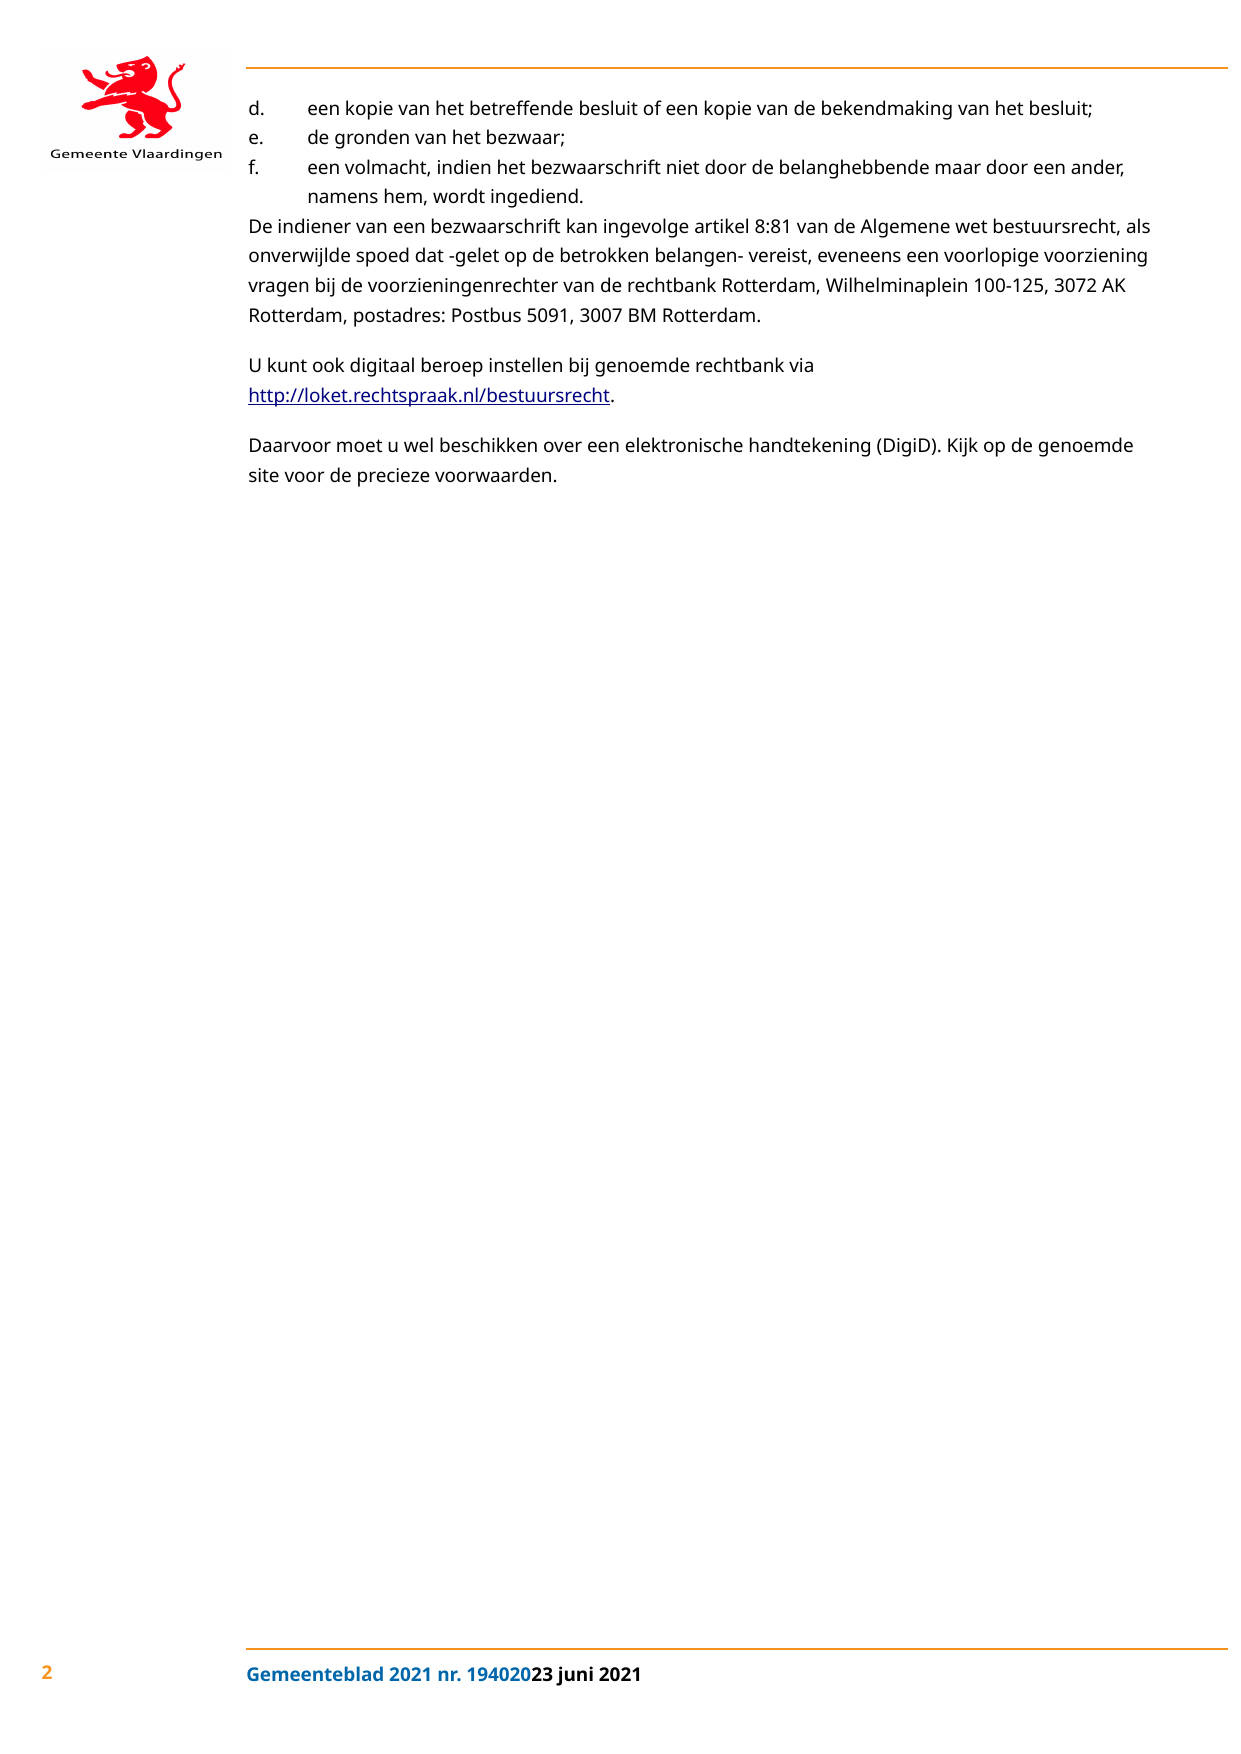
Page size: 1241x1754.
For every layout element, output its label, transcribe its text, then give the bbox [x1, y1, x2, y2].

list een kopie van het betreffende besluit of een kopie van de bekendmaking van het besluit; [248, 95, 1152, 121]
text U kunt ook digitaal beroep instellen bij genoemde rechtbank via http://loket.rechtspraak.nl/bestuursrecht. [248, 352, 1152, 408]
text De indiener van een bezwaarschrift kan ingevolge artikel 8:81 van de Algemene wet bestuursrecht, als onverwijlde spoed dat -gelet op de betrokken belangen- vereist, eveneens een voorlopige voorziening vragen bij de voorzieningenrechter van de rechtbank Rotterdam, Wilhelminaplein 100-125, 3072 AK Rotterdam, postadres: Postbus 5091, 3007 BM Rotterdam. [248, 213, 1152, 328]
picture [41, 47, 231, 172]
list de gronden van het bezwaar; [248, 124, 1152, 150]
text Daarvoor moet u wel beschikken over een elektronische handtekening (DigiD). Kijk op de genoemde site voor de precieze voorwaarden. [248, 432, 1152, 488]
list een volmacht, indien het bezwaarschrift niet door de belanghebbende maar door een ander, namens hem, wordt ingediend. [248, 154, 1152, 209]
